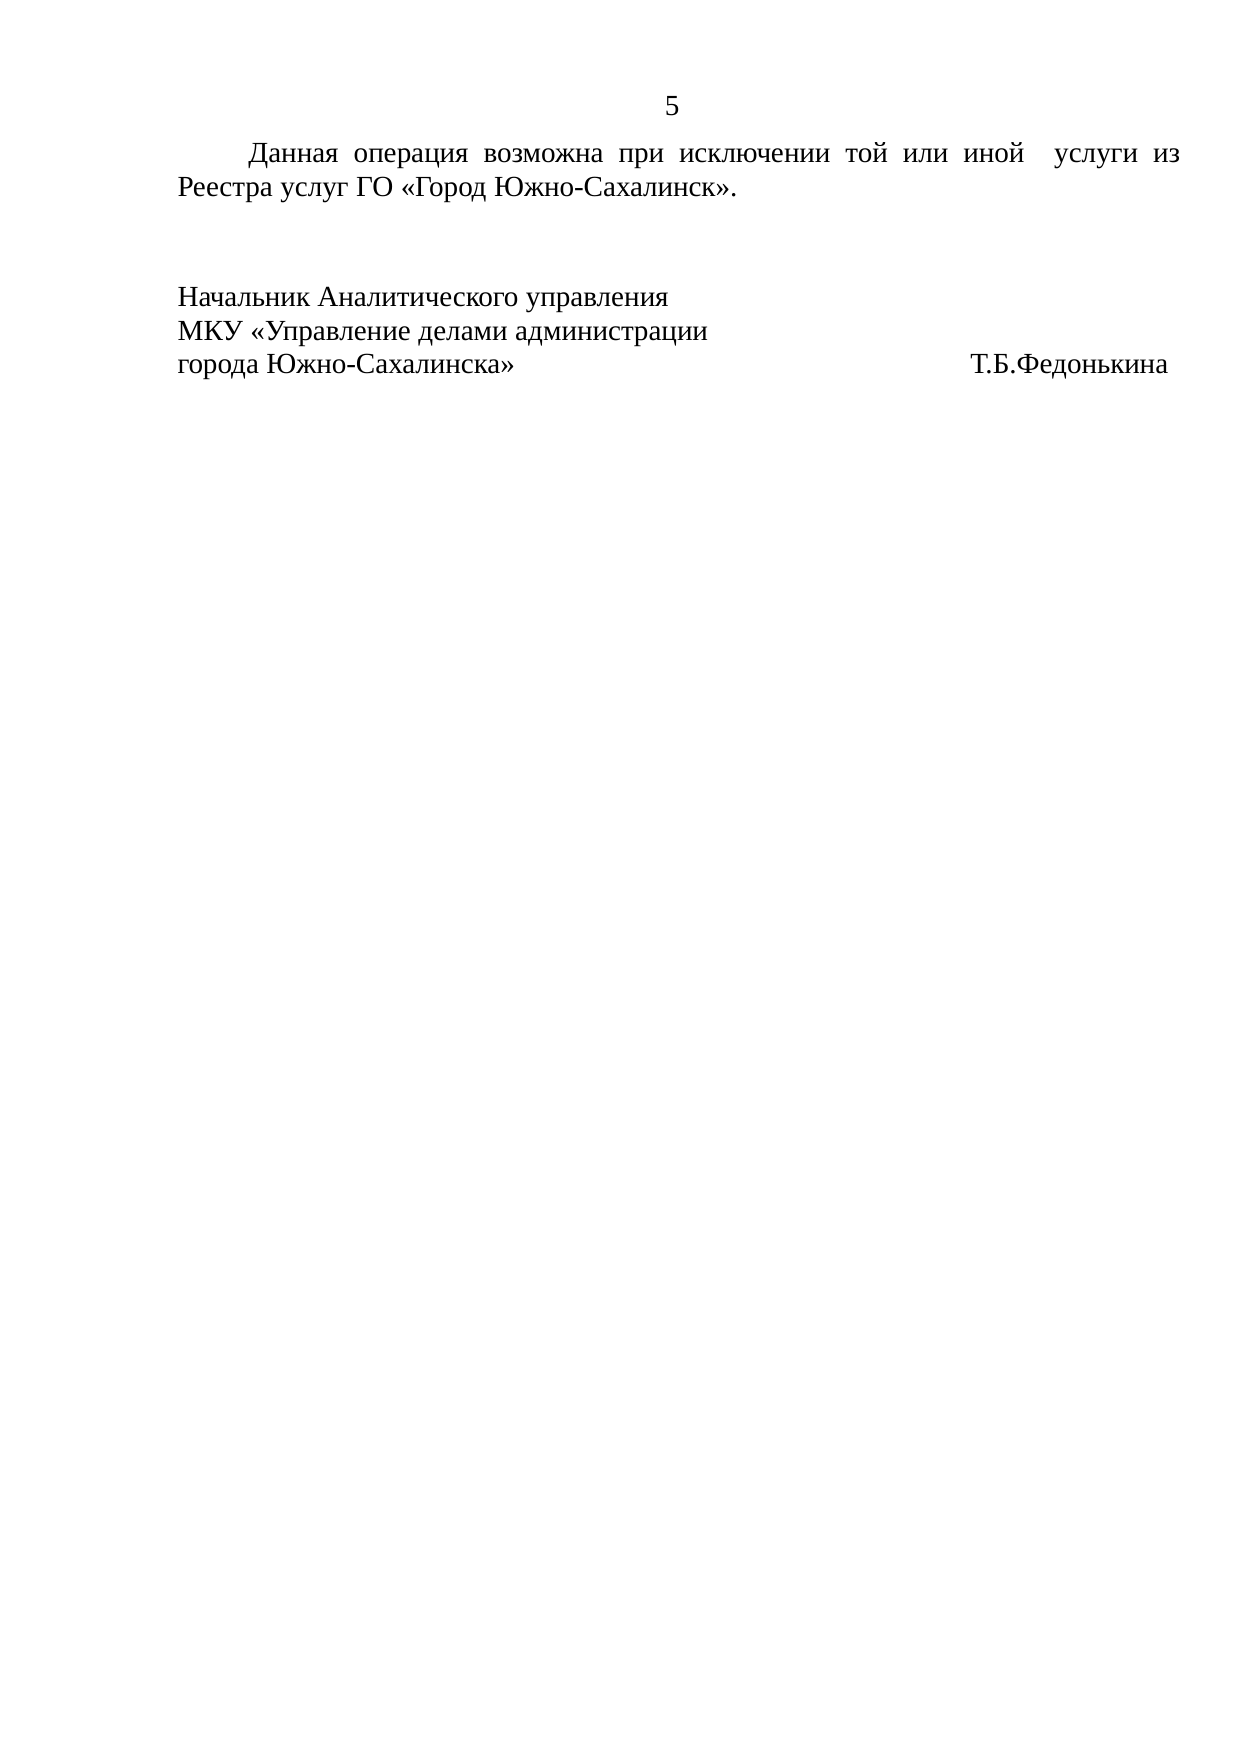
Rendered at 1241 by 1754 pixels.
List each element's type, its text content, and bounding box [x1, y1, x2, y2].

text Начальник Аналитического управления [177, 280, 1181, 313]
text Данная операция возможна при исключении той или иной услуги из Реестра услуг ГО «Город Южно-Сахалинск». [177, 136, 1181, 203]
text МКУ «Управление делами администрации [177, 313, 1181, 347]
text города Южно-Сахалинска» Т.Б.Федонькина [177, 347, 1181, 380]
